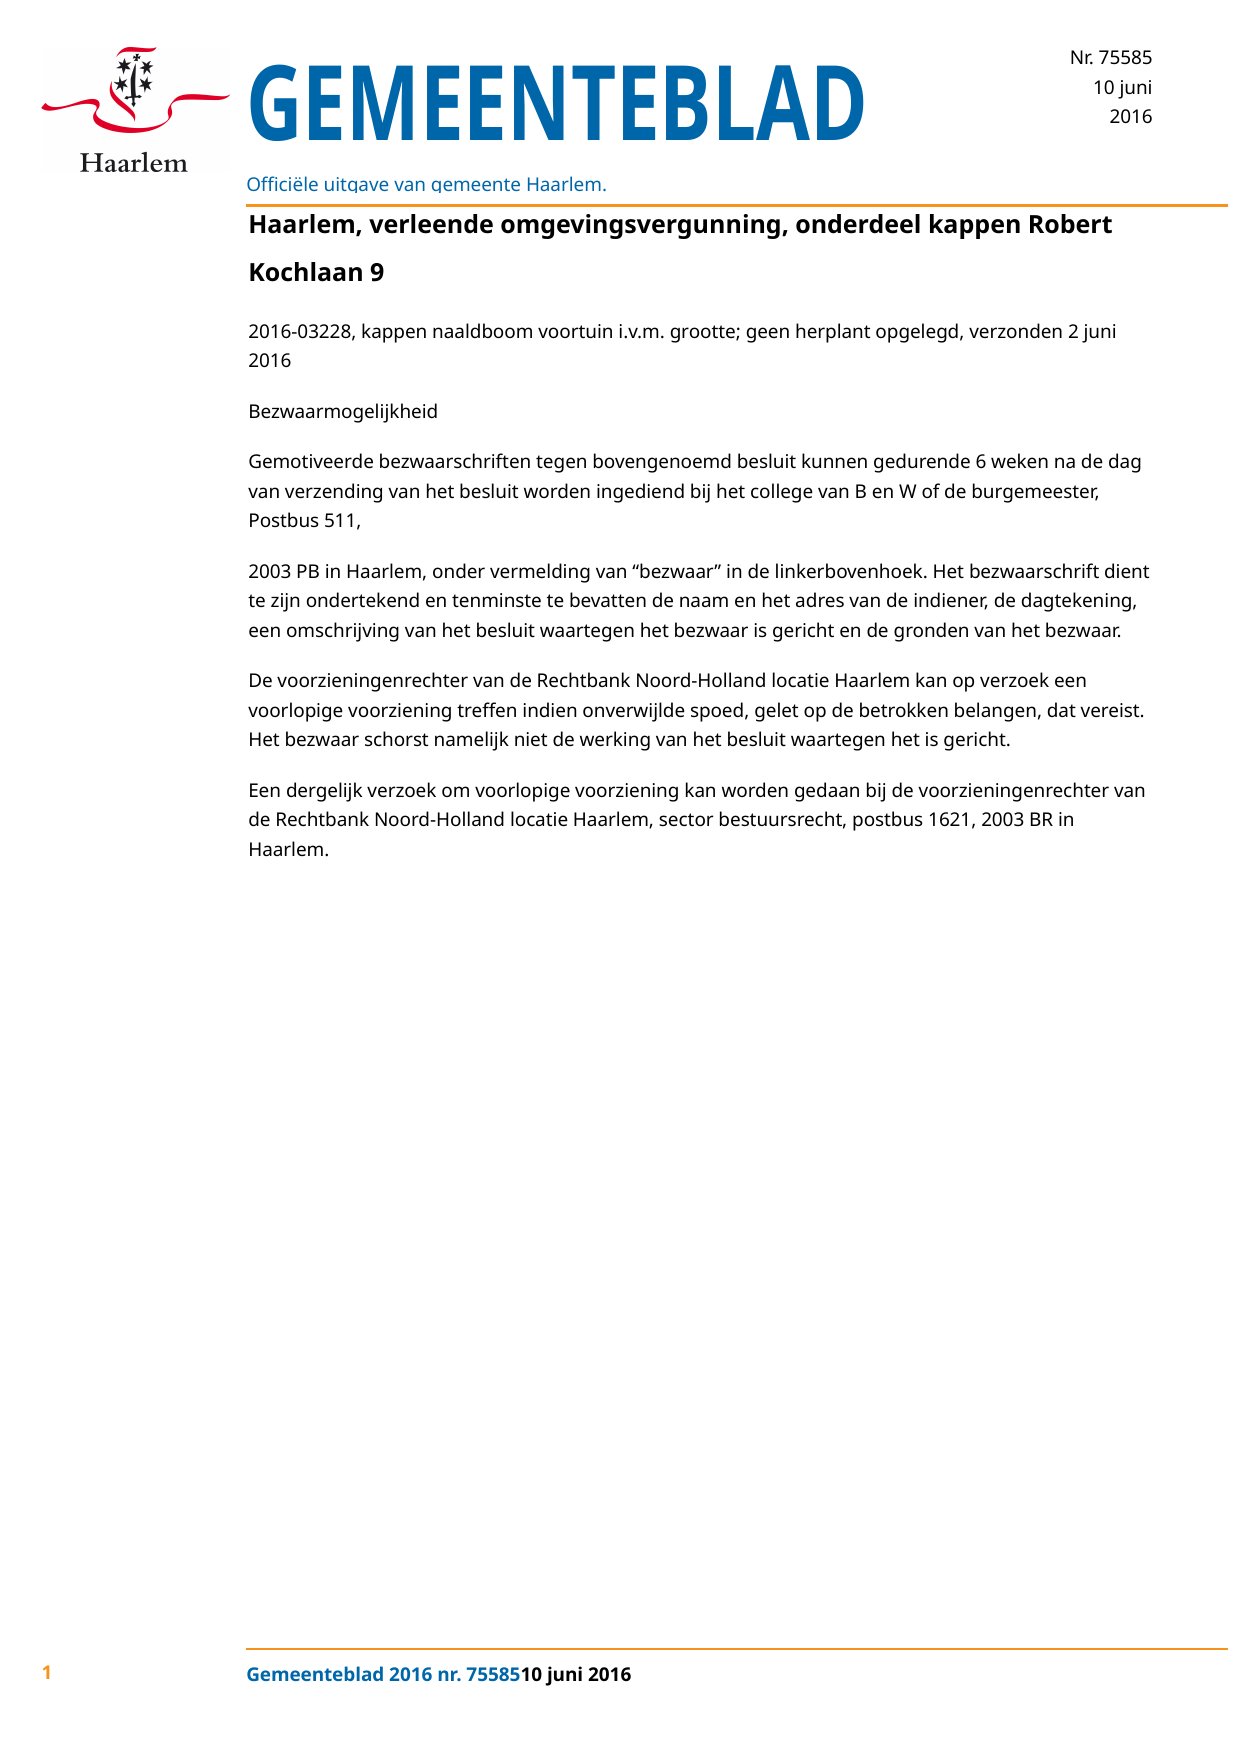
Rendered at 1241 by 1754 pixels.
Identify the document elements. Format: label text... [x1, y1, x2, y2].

text Haarlem, verleende omgevingsvergunning, onderdeel kappen Robert Kochlaan 9 [248, 207, 1152, 288]
text Bezwaarmogelijkheid [248, 398, 1152, 424]
text De voorzieningenrechter van de Rechtbank Noord-Holland locatie Haarlem kan op verzoek een voorlopige voorziening treffen indien onverwijlde spoed, gelet op de betrokken belangen, dat vereist. Het bezwaar schorst namelijk niet de werking van het besluit waartegen het is gericht. [248, 667, 1152, 752]
picture [41, 47, 231, 172]
text Gemotiveerde bezwaarschriften tegen bovengenoemd besluit kunnen gedurende 6 weken na de dag van verzending van het besluit worden ingediend bij het college van B en W of de burgemeester, Postbus 511, [248, 448, 1152, 533]
text 2016-03228, kappen naaldboom voortuin i.v.m. grootte; geen herplant opgelegd, verzonden 2 juni 2016 [248, 318, 1152, 373]
text Een dergelijk verzoek om voorlopige voorziening kan worden gedaan bij de voorzieningenrechter van de Rechtbank Noord-Holland locatie Haarlem, sector bestuursrecht, postbus 1621, 2003 BR in Haarlem. [248, 777, 1152, 862]
text 2003 PB in Haarlem, onder vermelding van “bezwaar” in de linkerbovenhoek. Het bezwaarschrift dient te zijn ondertekend en tenminste te bevatten de naam en het adres van de indiener, de dagtekening, een omschrijving van het besluit waartegen het bezwaar is gericht en de gronden van het bezwaar. [248, 558, 1152, 643]
